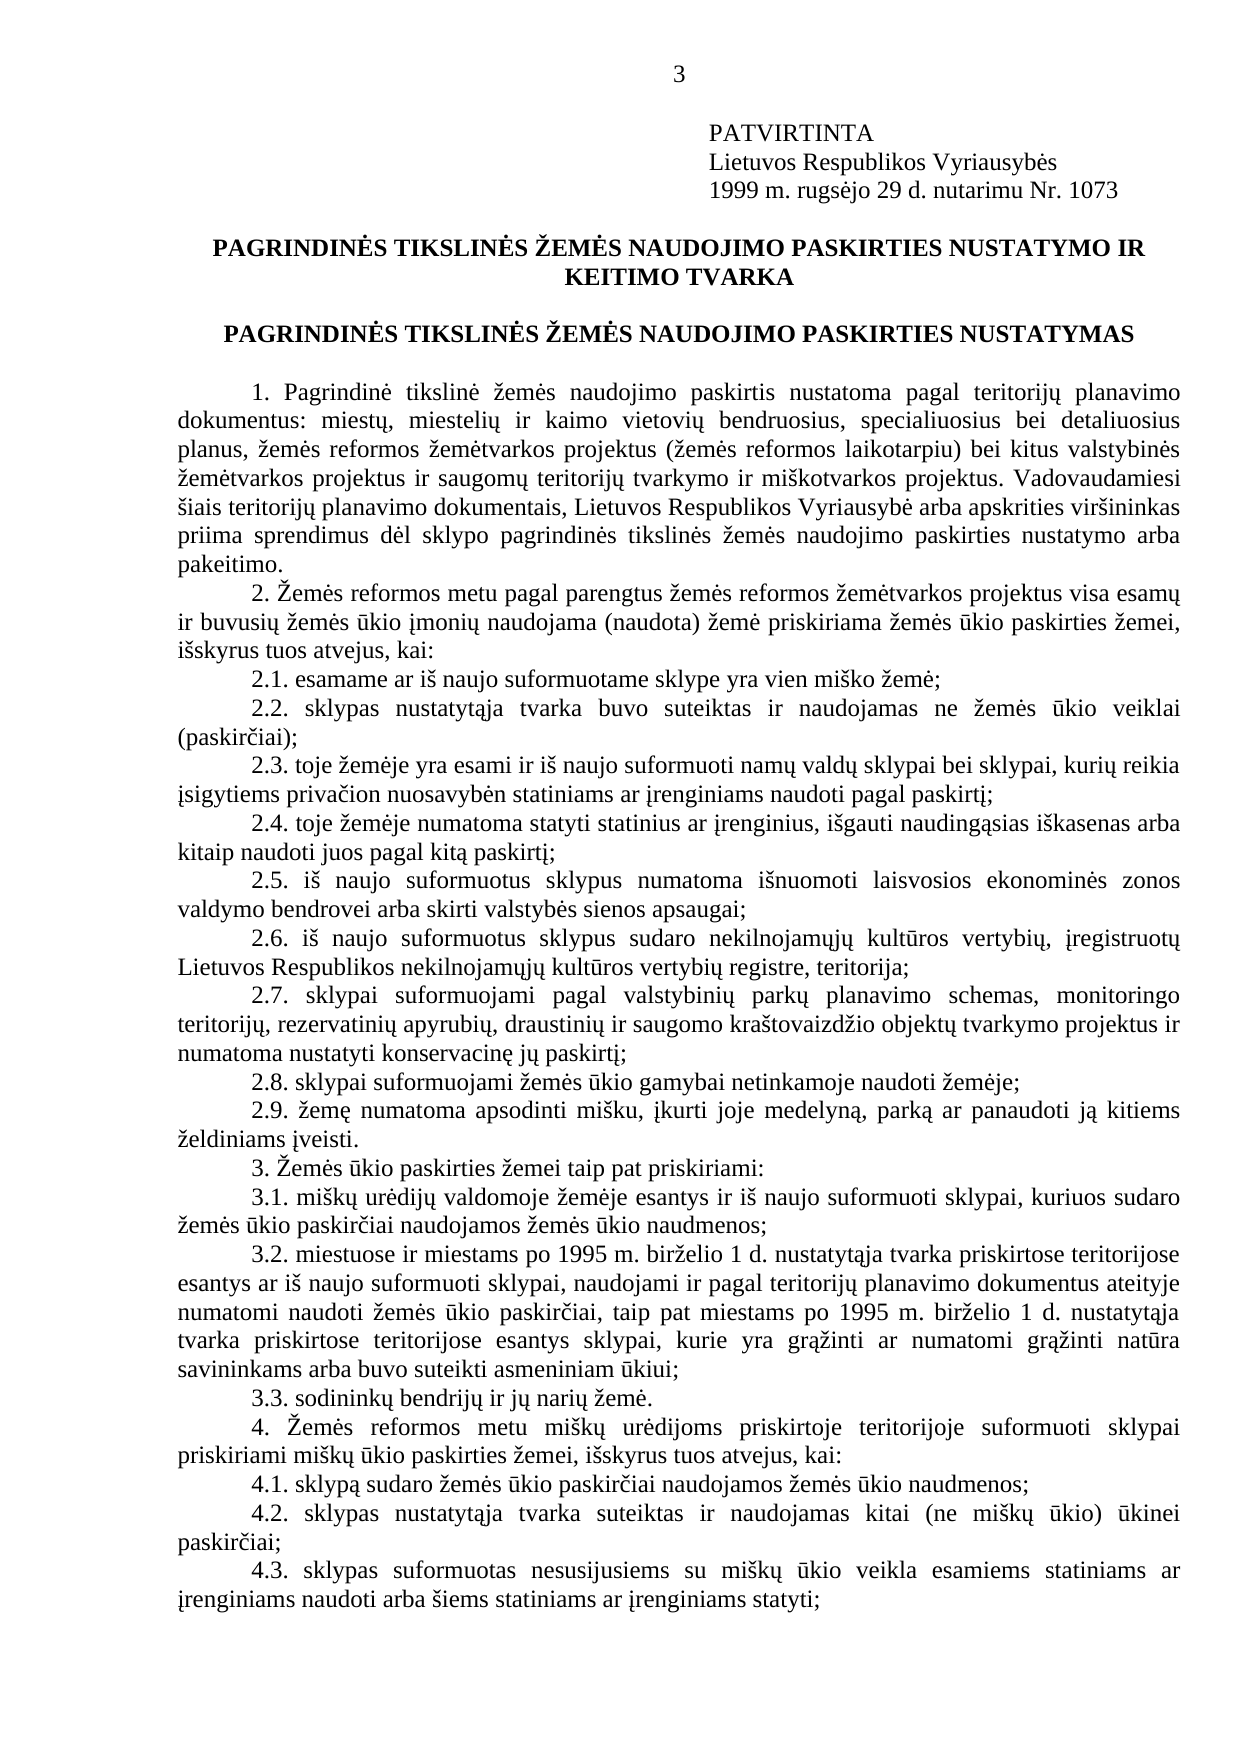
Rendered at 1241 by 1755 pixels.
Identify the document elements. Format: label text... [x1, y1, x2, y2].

text 2.6. iš naujo suformuotus sklypus sudaro nekilnojamųjų kultūros vertybių, įregistruotų Lietuvos Respublikos nekilnojamųjų kultūros vertybių registre, teritorija; [177, 923, 1181, 981]
text PAGRINDINĖS TIKSLINĖS ŽEMĖS NAUDOJIMO PASKIRTIES NUSTATYMAS [177, 319, 1181, 348]
text Lietuvos Respublikos Vyriausybės [177, 147, 1181, 176]
text 2.3. toje žemėje yra esami ir iš naujo suformuoti namų valdų sklypai bei sklypai, kurių reikia įsigytiems privačion nuosavybėn statiniams ar įrenginiams naudoti pagal paskirtį; [177, 751, 1181, 808]
text 3.1. miškų urėdijų valdomoje žemėje esantys ir iš naujo suformuoti sklypai, kuriuos sudaro žemės ūkio paskirčiai naudojamos žemės ūkio naudmenos; [177, 1182, 1181, 1239]
text 2.4. toje žemėje numatoma statyti statinius ar įrenginius, išgauti naudingąsias iškasenas arba kitaip naudoti juos pagal kitą paskirtį; [177, 808, 1181, 866]
text 2.8. sklypai suformuojami žemės ūkio gamybai netinkamoje naudoti žemėje; [177, 1067, 1181, 1096]
text 2.1. esamame ar iš naujo suformuotame sklype yra vien miško žemė; [177, 664, 1181, 693]
text 1999 m. rugsėjo 29 d. nutarimu Nr. 1073 [177, 176, 1181, 204]
text 2.5. iš naujo suformuotus sklypus numatoma išnuomoti laisvosios ekonominės zonos valdymo bendrovei arba skirti valstybės sienos apsaugai; [177, 866, 1181, 923]
text 4. Žemės reformos metu miškų urėdijoms priskirtoje teritorijoje suformuoti sklypai priskiriami miškų ūkio paskirties žemei, išskyrus tuos atvejus, kai: [177, 1412, 1181, 1469]
text 2. Žemės reformos metu pagal parengtus žemės reformos žemėtvarkos projektus visa esamų ir buvusių žemės ūkio įmonių naudojama (naudota) žemė priskiriama žemės ūkio paskirties žemei, išskyrus tuos atvejus, kai: [177, 578, 1181, 664]
text 4.3. sklypas suformuotas nesusijusiems su miškų ūkio veikla esamiems statiniams ar įrenginiams naudoti arba šiems statiniams ar įrenginiams statyti; [177, 1556, 1181, 1613]
text 3.3. sodininkų bendrijų ir jų narių žemė. [177, 1383, 1181, 1412]
text 3.2. miestuose ir miestams po 1995 m. birželio 1 d. nustatytąja tvarka priskirtose teritorijose esantys ar iš naujo suformuoti sklypai, naudojami ir pagal teritorijų planavimo dokumentus ateityje numatomi naudoti žemės ūkio paskirčiai, taip pat miestams po 1995 m. birželio 1 d. nustatytąja tvarka priskirtose teritorijose esantys sklypai, kurie yra grąžinti ar numatomi grąžinti natūra savininkams arba buvo suteikti asmeniniam ūkiui; [177, 1239, 1181, 1383]
text 2.2. sklypas nustatytąja tvarka buvo suteiktas ir naudojamas ne žemės ūkio veiklai (paskirčiai); [177, 693, 1181, 751]
text 2.7. sklypai suformuojami pagal valstybinių parkų planavimo schemas, monitoringo teritorijų, rezervatinių apyrubių, draustinių ir saugomo kraštovaizdžio objektų tvarkymo projektus ir numatoma nustatyti konservacinę jų paskirtį; [177, 981, 1181, 1067]
text Pagrindinės tikslinės žemės naudojimo paskirties nustatymo ir keitimo tvarka [177, 233, 1181, 291]
text 3. Žemės ūkio paskirties žemei taip pat priskiriami: [177, 1153, 1181, 1182]
text 2.9. žemę numatoma apsodinti mišku, įkurti joje medelyną, parką ar panaudoti ją kitiems želdiniams įveisti. [177, 1096, 1181, 1153]
text 4.1. sklypą sudaro žemės ūkio paskirčiai naudojamos žemės ūkio naudmenos; [177, 1469, 1181, 1498]
text 1. Pagrindinė tikslinė žemės naudojimo paskirtis nustatoma pagal teritorijų planavimo dokumentus: miestų, miestelių ir kaimo vietovių bendruosius, specialiuosius bei detaliuosius planus, žemės reformos žemėtvarkos projektus (žemės reformos laikotarpiu) bei kitus valstybinės žemėtvarkos projektus ir saugomų teritorijų tvarkymo ir miškotvarkos projektus. Vadovaudamiesi šiais teritorijų planavimo dokumentais, Lietuvos Respublikos Vyriausybė arba apskrities viršininkas priima sprendimus dėl sklypo pagrindinės tikslinės žemės naudojimo paskirties nustatymo arba pakeitimo. [177, 377, 1181, 578]
text PATVIRTINTA [709, 118, 1181, 147]
text 4.2. sklypas nustatytąja tvarka suteiktas ir naudojamas kitai (ne miškų ūkio) ūkinei paskirčiai; [177, 1498, 1181, 1556]
